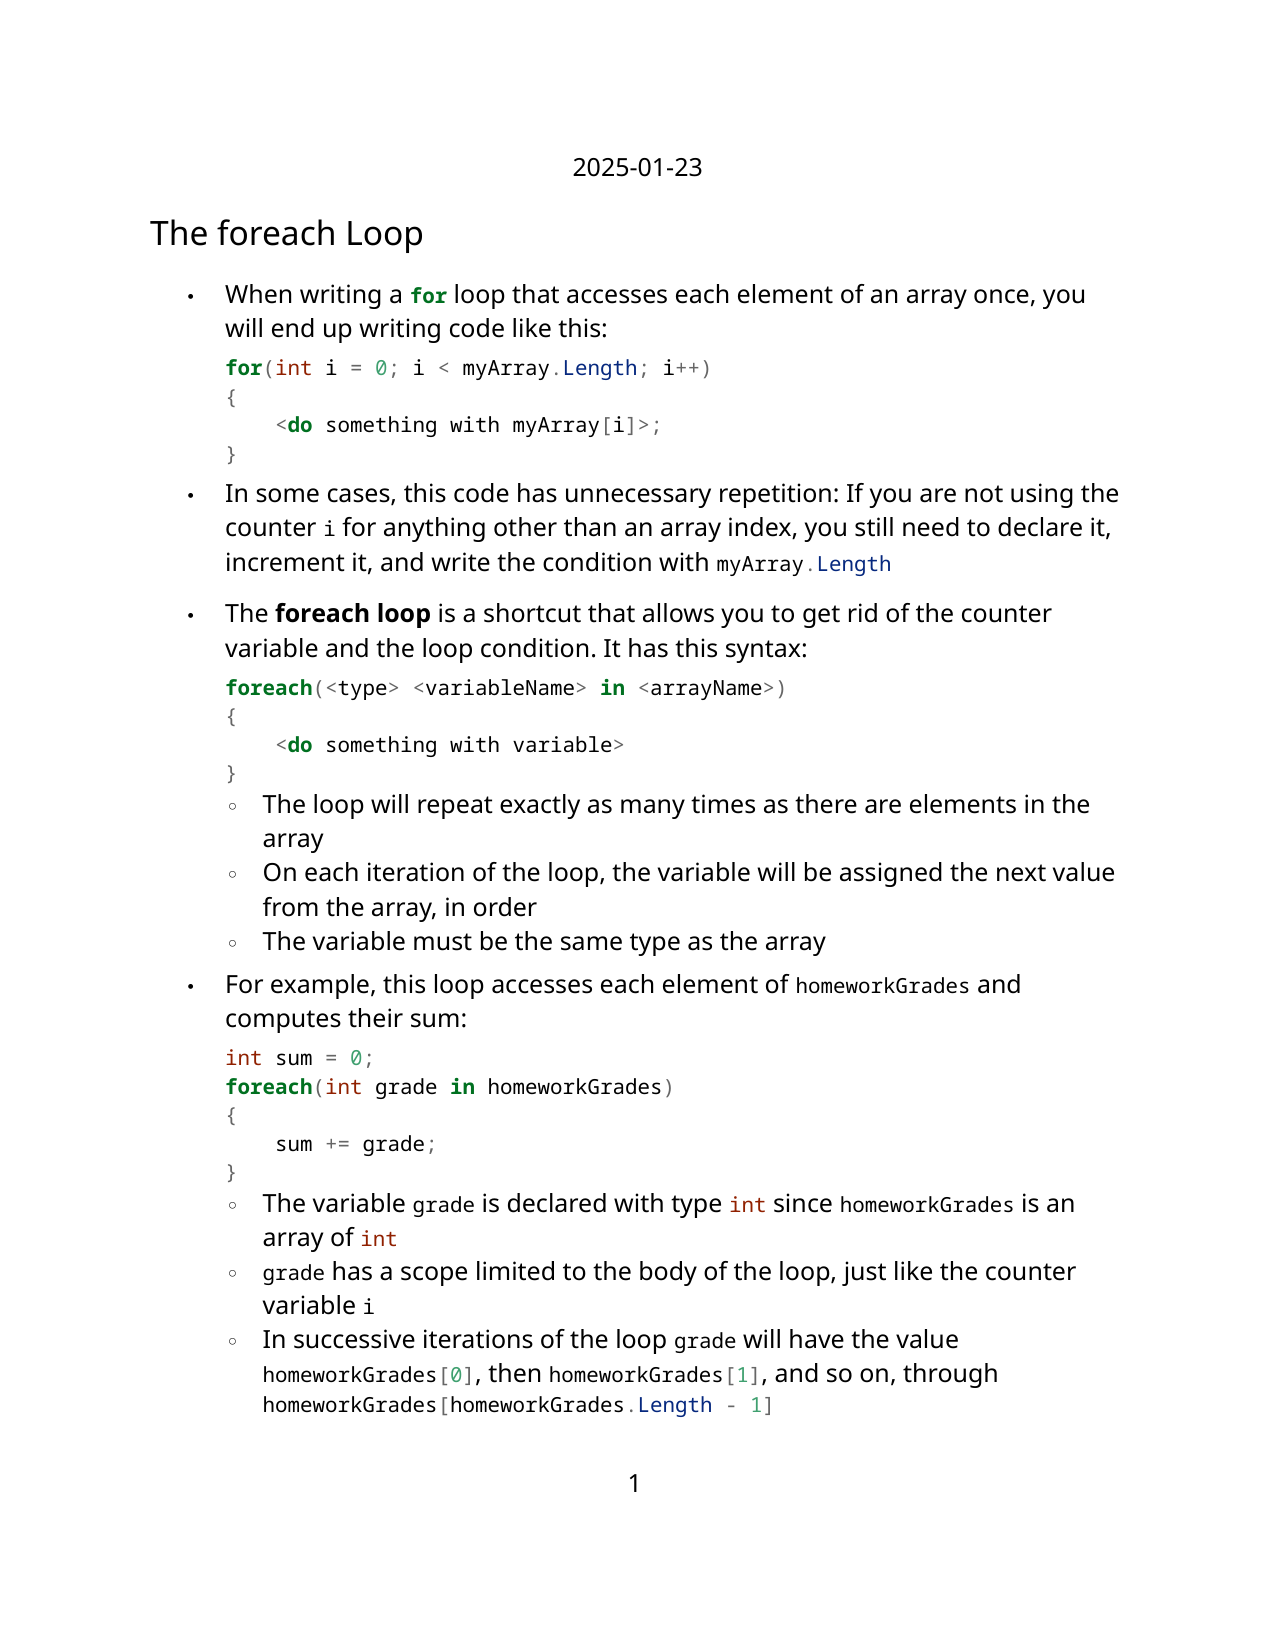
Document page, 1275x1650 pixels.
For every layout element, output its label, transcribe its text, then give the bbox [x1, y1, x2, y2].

list The loop will repeat exactly as many times as there are elements in the array [225, 787, 1125, 855]
list } [187, 439, 1125, 467]
list { [187, 382, 1125, 410]
list sum += grade; [187, 1129, 1125, 1157]
list The variable grade is declared with type int since homeworkGrades is an array of int [225, 1186, 1125, 1254]
list foreach(<type> <variableName> in <arrayName>) [187, 673, 1125, 702]
list For example, this loop accesses each element of homeworkGrades and computes their sum: [187, 966, 1125, 1034]
list foreach(int grade in homeworkGrades) [187, 1072, 1125, 1100]
list When writing a for loop that accesses each element of an array once, you will end up writing code like this: [187, 276, 1125, 344]
list grade has a scope limited to the body of the loop, just like the counter variable i [225, 1254, 1125, 1322]
list { [187, 1100, 1125, 1129]
list In successive iterations of the loop grade will have the value homeworkGrades[0], then homeworkGrades[1], and so on, through homeworkGrades[homeworkGrades.Length - 1] [225, 1322, 1125, 1418]
list The foreach loop is a shortcut that allows you to get rid of the counter variable and the loop condition. It has this syntax: [187, 596, 1125, 664]
list } [187, 1157, 1125, 1186]
list } [187, 758, 1125, 787]
list On each iteration of the loop, the variable will be assigned the next value from the array, in order [225, 855, 1125, 923]
list { [187, 702, 1125, 730]
subtitle The foreach Loop [150, 209, 1125, 255]
text 2025-01-23 [150, 150, 1125, 184]
list In some cases, this code has unnecessary repetition: If you are not using the counter i for anything other than an array index, you still need to declare it, increment it, and write the condition with myArray.Length [187, 476, 1125, 578]
list The variable must be the same type as the array [225, 923, 1125, 957]
list <do something with myArray[i]>; [187, 410, 1125, 439]
list int sum = 0; [187, 1043, 1125, 1072]
list for(int i = 0; i < myArray.Length; i++) [187, 353, 1125, 382]
list <do something with variable> [187, 730, 1125, 758]
